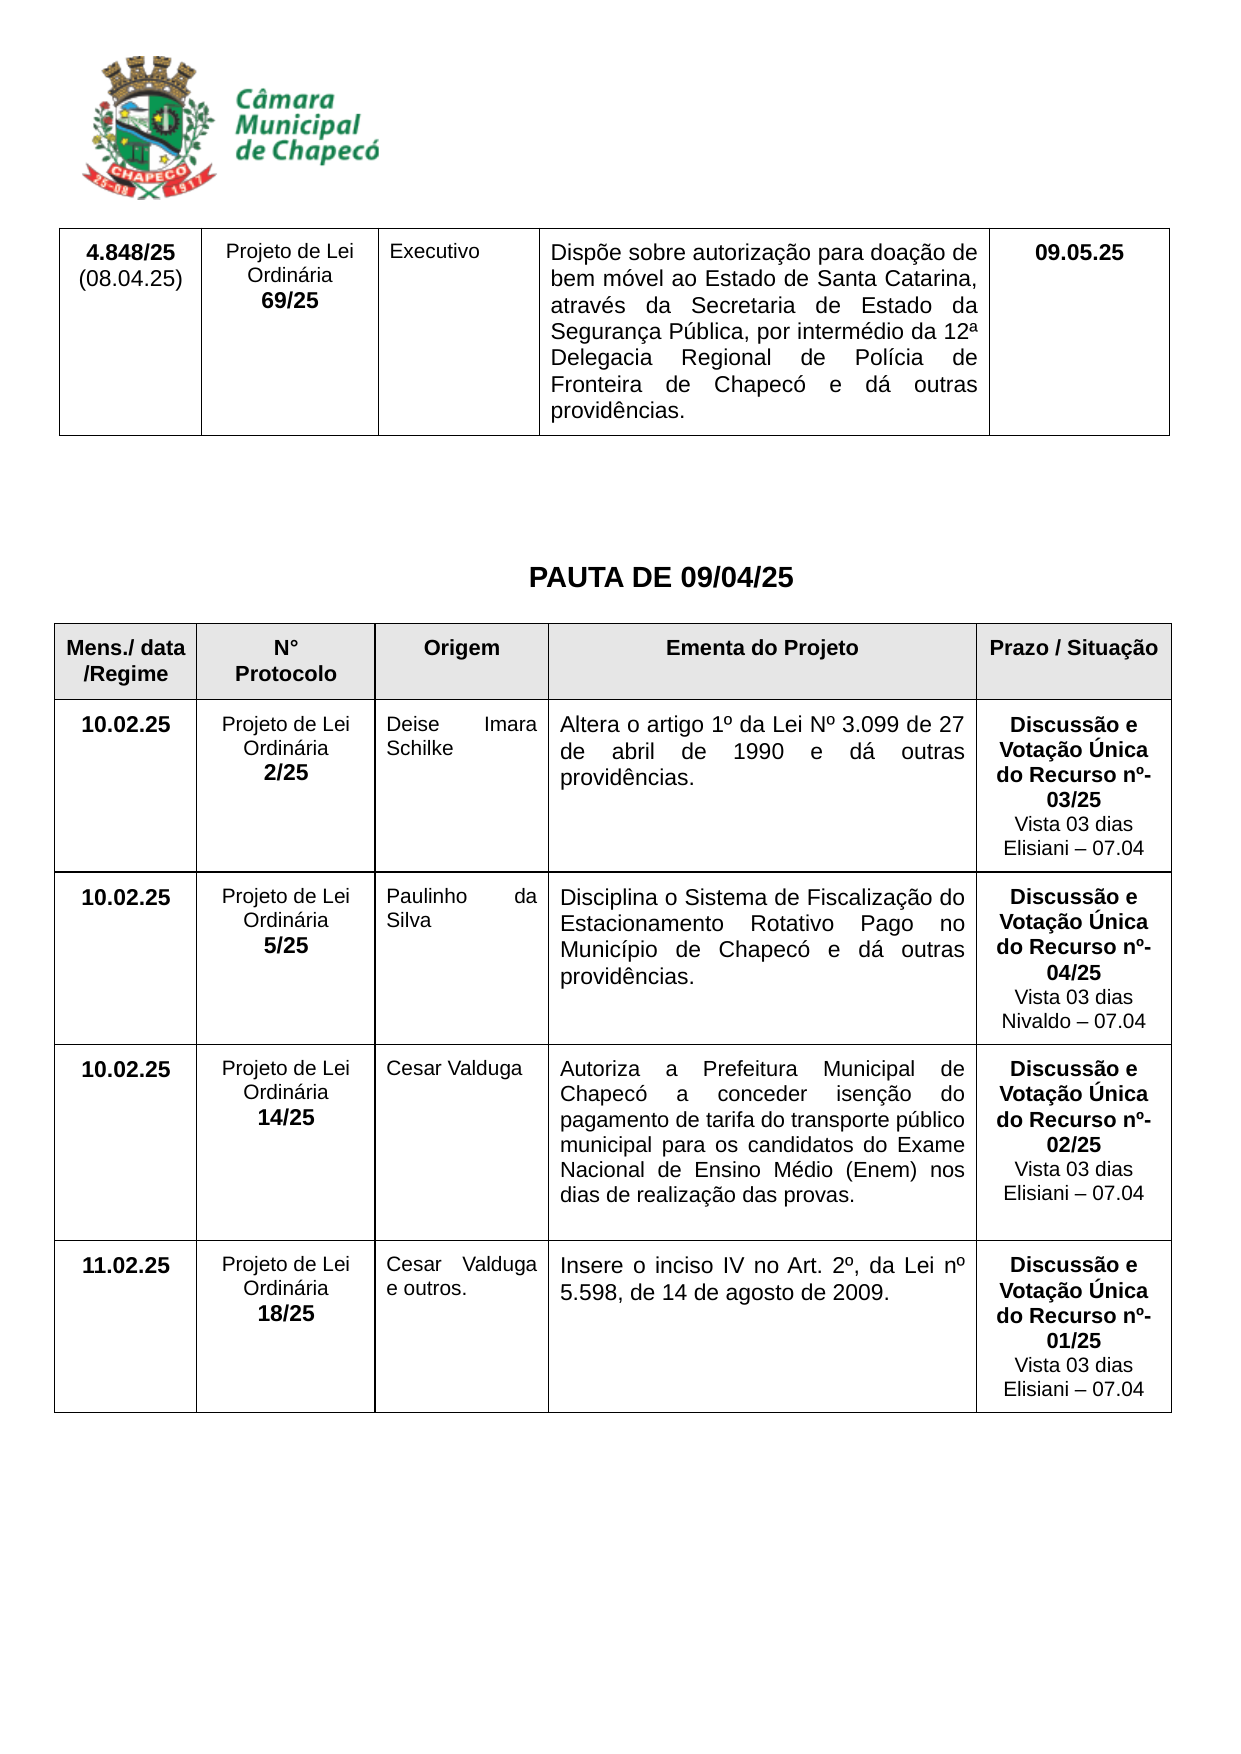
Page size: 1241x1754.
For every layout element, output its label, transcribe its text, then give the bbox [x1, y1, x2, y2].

picture [81, 56, 379, 200]
table_cell 10.02.25 [55, 700, 196, 871]
subtitle PAUTA DE 09/04/25 [178, 560, 1145, 594]
table_header N° Protocolo [197, 624, 374, 699]
table_cell Cesar Valduga e outros. [376, 1241, 548, 1412]
table_cell Projeto de Lei Ordinária 69/25 [202, 229, 378, 434]
table_header Mens./ data /Regime [55, 624, 196, 699]
table_cell Autoriza a Prefeitura Municipal de Chapecó a conceder isenção do pagamento de tarifa do transporte público municipal para os candidatos do Exame Nacional de Ensino Médio (Enem) nos dias de realização das provas. [549, 1045, 976, 1240]
table_cell Altera o artigo 1º da Lei Nº 3.099 de 27 de abril de 1990 e dá outras providências. [549, 700, 976, 871]
table_cell 10.02.25 [55, 873, 196, 1044]
table_cell Projeto de Lei Ordinária 14/25 [197, 1045, 374, 1240]
table_cell Paulinho da Silva [376, 873, 548, 1044]
table_cell Projeto de Lei Ordinária 5/25 [197, 873, 374, 1044]
table_header Origem [376, 624, 548, 699]
table_cell 09.05.25 [990, 229, 1169, 434]
table_cell 4.848/25 (08.04.25) [60, 229, 201, 434]
table_cell Deise Imara Schilke [376, 700, 548, 871]
table_cell Discussão e Votação Única do Recurso nº- 03/25 Vista 03 dias Elisiani – 07.04 [977, 700, 1171, 871]
table_cell Insere o inciso IV no Art. 2º, da Lei nº 5.598, de 14 de agosto de 2009. [549, 1241, 976, 1412]
table_cell 10.02.25 [55, 1045, 196, 1240]
table_cell Discussão e Votação Única do Recurso nº- 01/25 Vista 03 dias Elisiani – 07.04 [977, 1241, 1171, 1412]
table_cell Discussão e Votação Única do Recurso nº- 04/25 Vista 03 dias Nivaldo – 07.04 [977, 873, 1171, 1044]
table_cell Projeto de Lei Ordinária 18/25 [197, 1241, 374, 1412]
table_cell 11.02.25 [55, 1241, 196, 1412]
table_cell Projeto de Lei Ordinária 2/25 [197, 700, 374, 871]
table_cell Executivo [379, 229, 539, 434]
table_cell Dispõe sobre autorização para doação de bem móvel ao Estado de Santa Catarina, através da Secretaria de Estado da Segurança Pública, por intermédio da 12ª Delegacia Regional de Polícia de Fronteira de Chapecó e dá outras providências. [540, 229, 989, 434]
table_header Ementa do Projeto [549, 624, 976, 699]
table_cell Discussão e Votação Única do Recurso nº- 02/25 Vista 03 dias Elisiani – 07.04 [977, 1045, 1171, 1240]
table_cell Cesar Valduga [376, 1045, 548, 1240]
table_cell Disciplina o Sistema de Fiscalização do Estacionamento Rotativo Pago no Município de Chapecó e dá outras providências. [549, 873, 976, 1044]
table_header Prazo / Situação [977, 624, 1171, 699]
